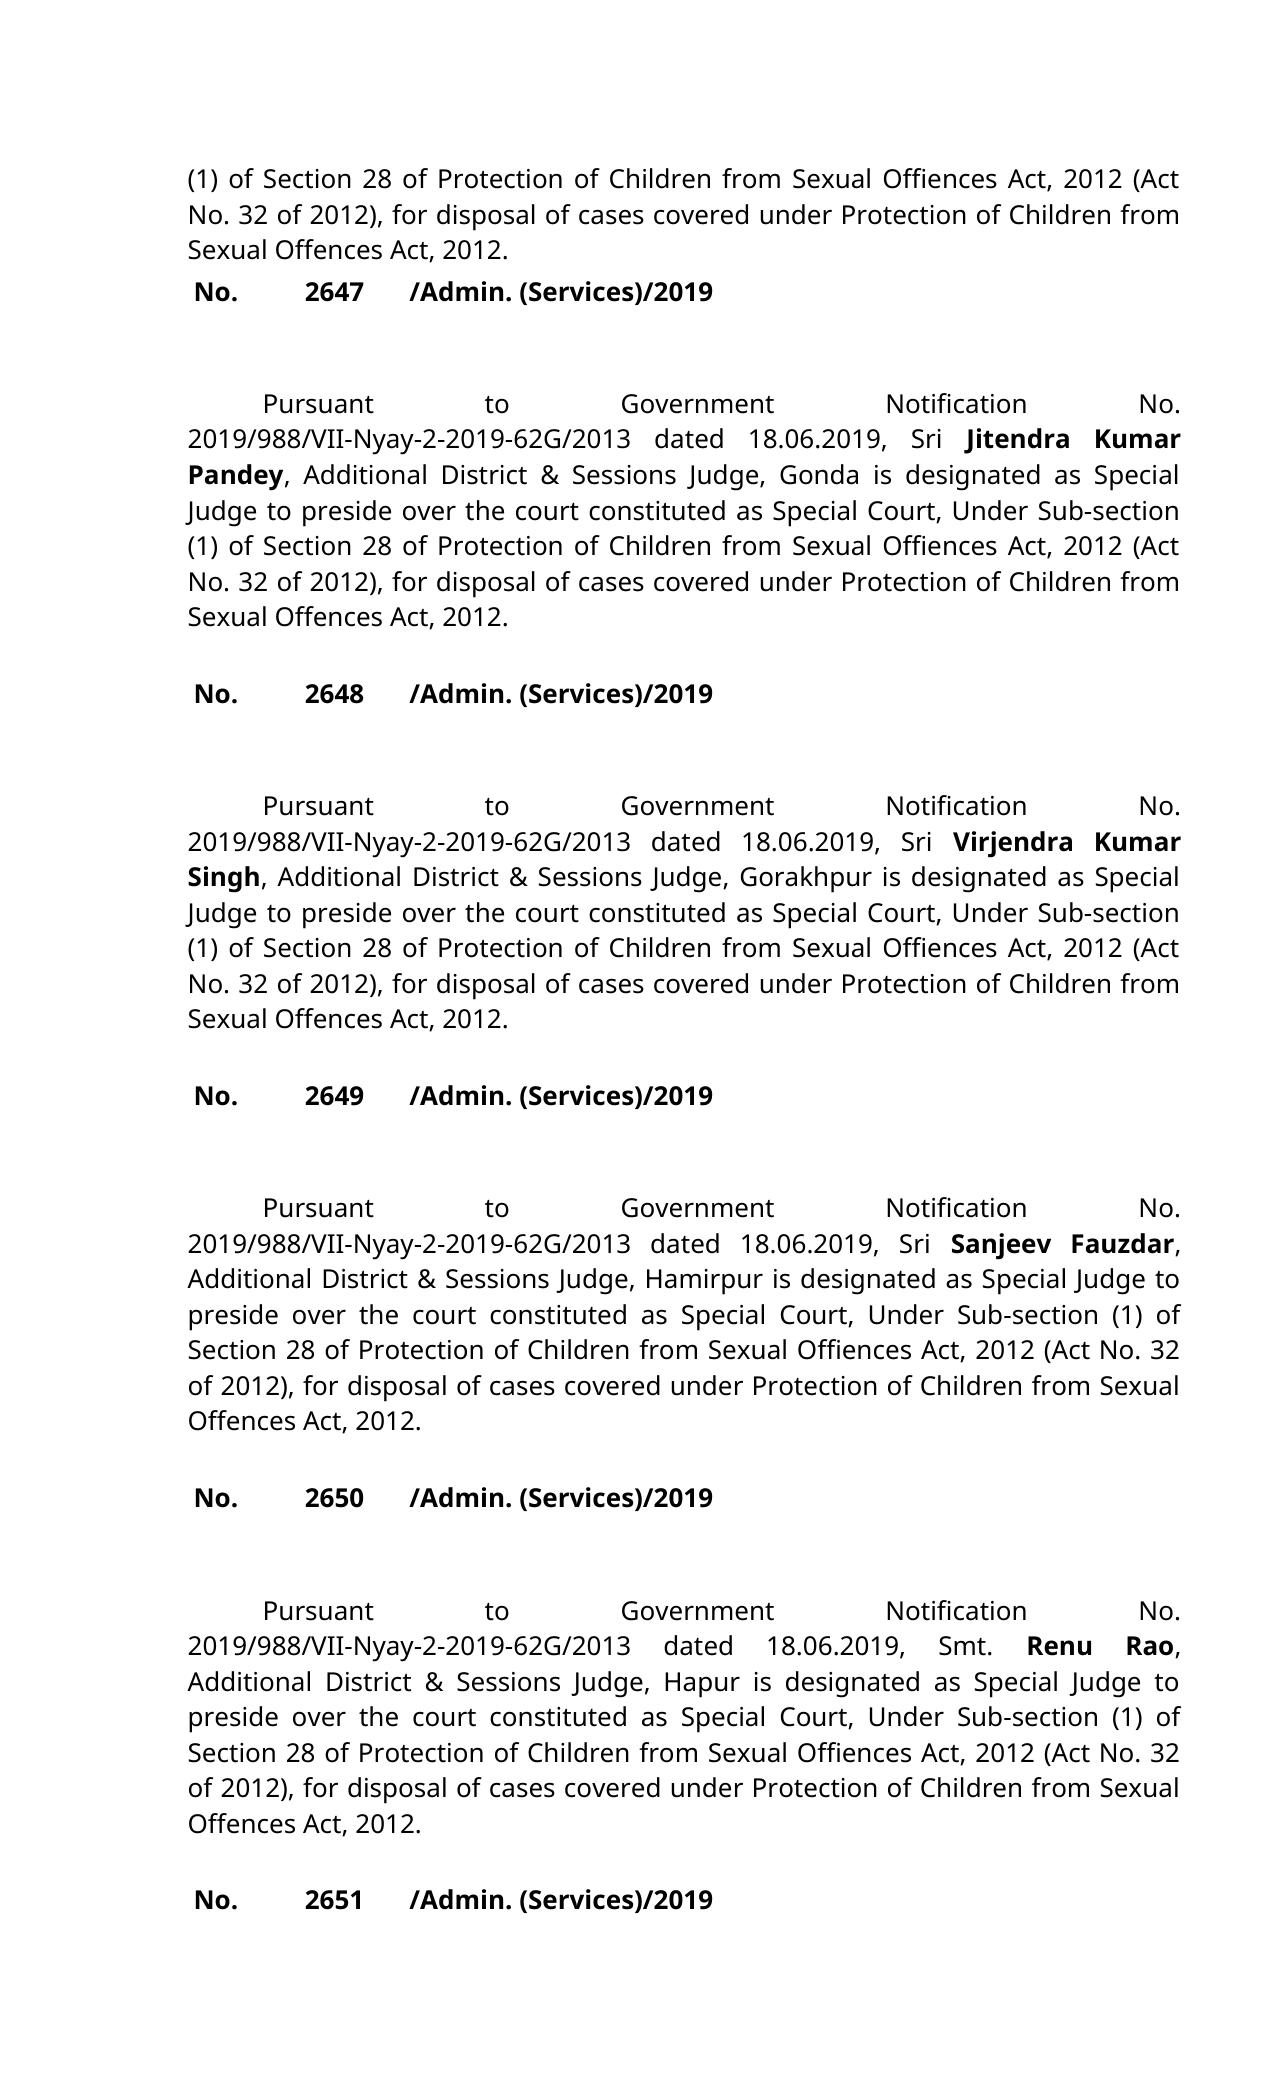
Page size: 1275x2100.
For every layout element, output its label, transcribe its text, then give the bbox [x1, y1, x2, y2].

table_header No. [188, 1474, 261, 1557]
table_header /Admin. (Services)/2019 [404, 1474, 762, 1557]
table_header No. [188, 670, 261, 752]
table_header [261, 1474, 403, 1557]
text Pursuant to Government Notification No. 2019/988/VII-Nyay-2-2019-62G/2013 dated 18.06.2019, Sri Sanjeev Fauzdar, Additional District & Sessions Judge, Hamirpur is designated as Special Judge to preside over the court constituted as Special Court, Under Sub-section (1) of Section 28 of Protection of Children from Sexual Offiences Act, 2012 (Act No. 32 of 2012), for disposal of cases covered under Protection of Children from Sexual Offences Act, 2012. [187, 1190, 1181, 1438]
table_header No. [188, 268, 261, 350]
table_header [261, 1072, 403, 1154]
text Pursuant to Government Notification No. 2019/988/VII-Nyay-2-2019-62G/2013 dated 18.06.2019, Sri Virjendra Kumar Singh, Additional District & Sessions Judge, Gorakhpur is designated as Special Judge to preside over the court constituted as Special Court, Under Sub-section (1) of Section 28 of Protection of Children from Sexual Offiences Act, 2012 (Act No. 32 of 2012), for disposal of cases covered under Protection of Children from Sexual Offences Act, 2012. [187, 788, 1181, 1036]
table_header [261, 268, 403, 350]
table_header No. [188, 1876, 261, 1959]
table_header /Admin. (Services)/2019 [404, 268, 762, 350]
text Pursuant to Government Notification No. 2019/988/VII-Nyay-2-2019-62G/2013 dated 18.06.2019, Sri Jitendra Kumar Pandey, Additional District & Sessions Judge, Gonda is designated as Special Judge to preside over the court constituted as Special Court, Under Sub-section (1) of Section 28 of Protection of Children from Sexual Offiences Act, 2012 (Act No. 32 of 2012), for disposal of cases covered under Protection of Children from Sexual Offences Act, 2012. [187, 386, 1181, 634]
table_header [261, 1876, 403, 1959]
text Pursuant to Government Notification No. 2019/988/VII-Nyay-2-2019-62G/2013 dated 18.06.2019, Smt. Renu Rao, Additional District & Sessions Judge, Hapur is designated as Special Judge to preside over the court constituted as Special Court, Under Sub-section (1) of Section 28 of Protection of Children from Sexual Offiences Act, 2012 (Act No. 32 of 2012), for disposal of cases covered under Protection of Children from Sexual Offences Act, 2012. [187, 1592, 1181, 1841]
table_header No. [188, 1072, 261, 1154]
table_header [261, 670, 403, 752]
text (1) of Section 28 of Protection of Children from Sexual Offiences Act, 2012 (Act No. 32 of 2012), for disposal of cases covered under Protection of Children from Sexual Offences Act, 2012. [187, 161, 1181, 267]
table_header /Admin. (Services)/2019 [404, 1072, 762, 1154]
table_header /Admin. (Services)/2019 [404, 1876, 762, 1959]
table_header /Admin. (Services)/2019 [404, 670, 762, 752]
